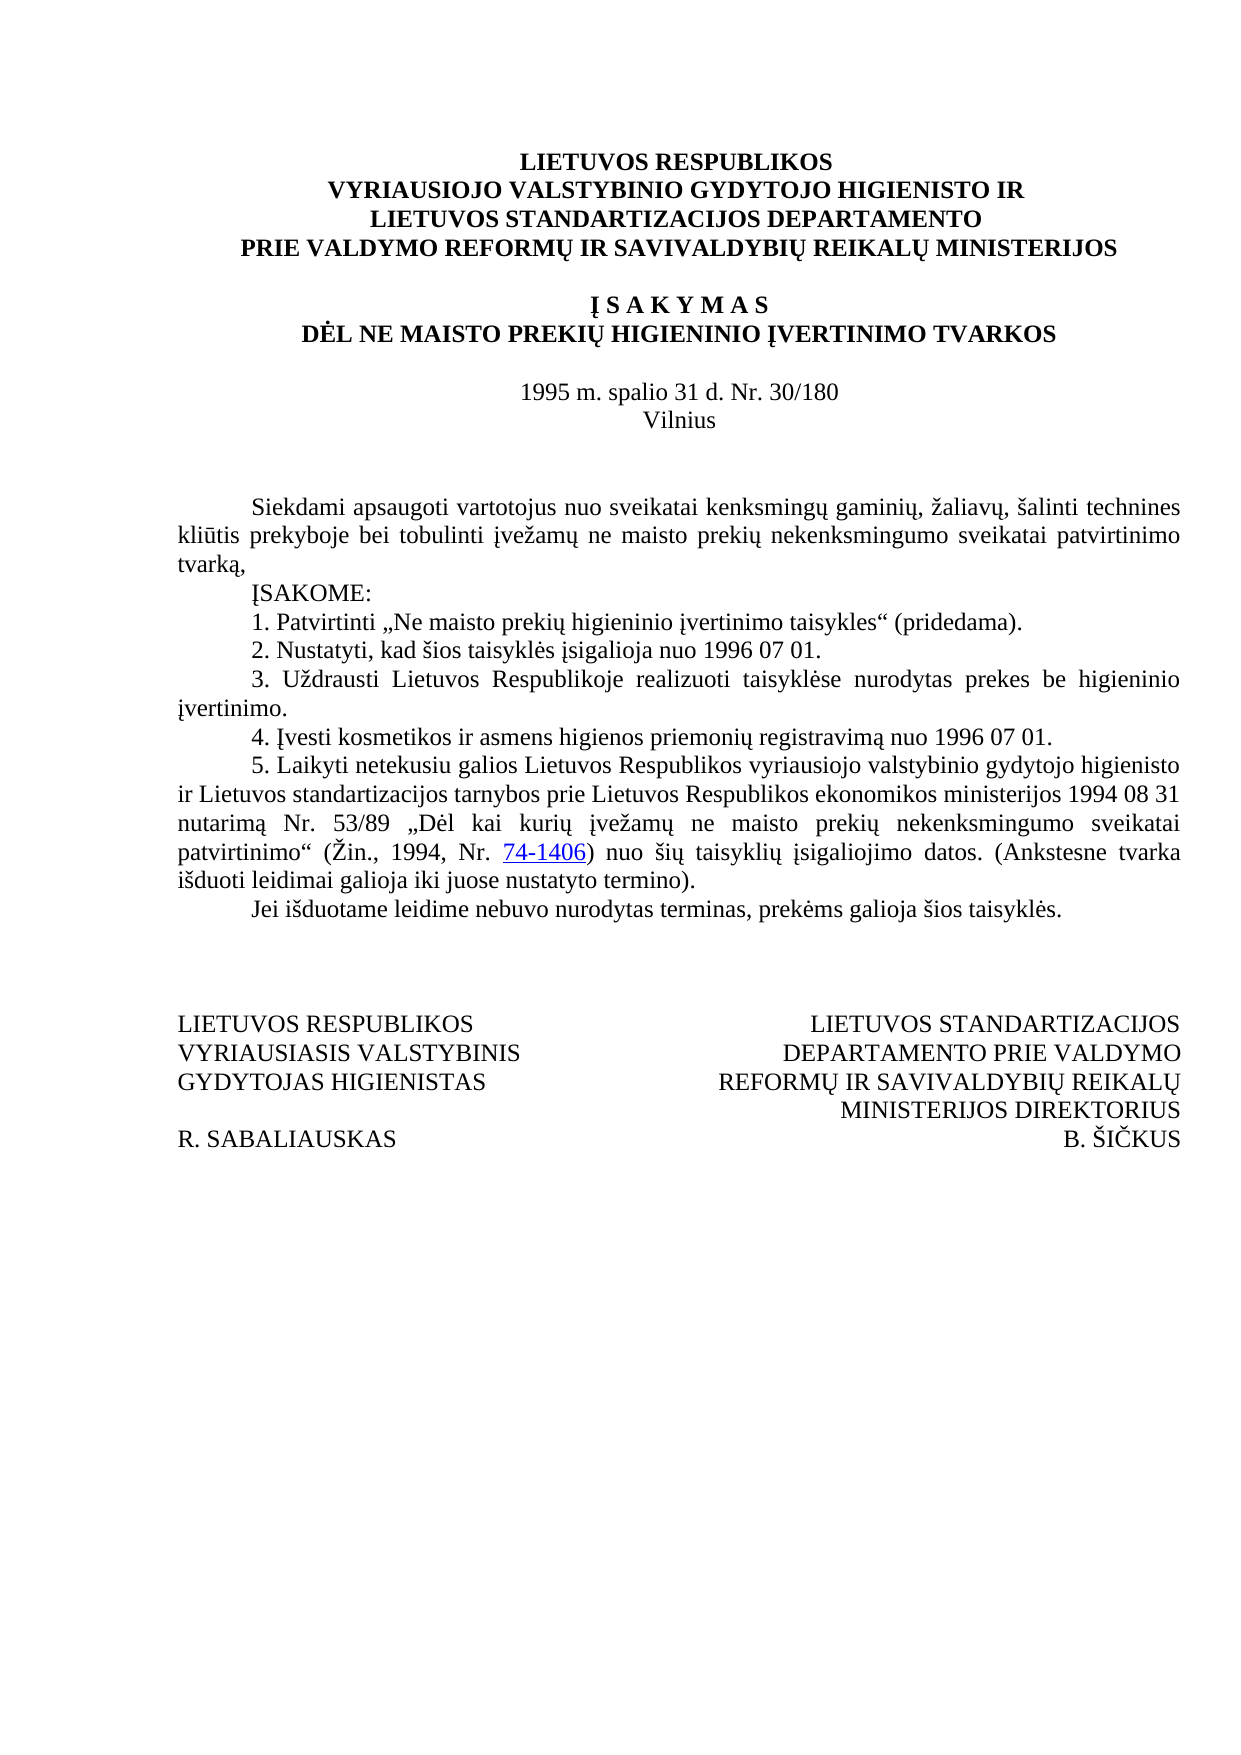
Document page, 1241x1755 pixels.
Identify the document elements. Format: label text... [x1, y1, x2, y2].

text R. SABALIAUSKAS B. ŠIČKUS [177, 1124, 1181, 1153]
text 1995 m. spalio 31 d. Nr. 30/180 [177, 377, 1181, 406]
text LIETUVOS STANDARTIZACIJOS DEPARTAMENTO [177, 204, 1181, 233]
text PRIE VALDYMO REFORMŲ IR SAVIVALDYBIŲ REIKALŲ MINISTERIJOS [177, 233, 1181, 262]
text 2. Nustatyti, kad šios taisyklės įsigalioja nuo 1996 07 01. [177, 636, 1181, 664]
text Jei išduotame leidime nebuvo nurodytas terminas, prekėms galioja šios taisyklės. [177, 894, 1181, 923]
text Į S A K Y M A S [177, 291, 1181, 319]
text LIETUVOS RESPUBLIKOS LIETUVOS STANDARTIZACIJOS [177, 1009, 1181, 1038]
text GYDYTOJAS HIGIENISTAS REFORMŲ IR SAVIVALDYBIŲ REIKALŲ [177, 1067, 1181, 1096]
text VYRIAUSIASIS VALSTYBINIS DEPARTAMENTO PRIE VALDYMO [177, 1038, 1181, 1067]
text LIETUVOS RESPUBLIKOS [177, 147, 1181, 176]
text Vilnius [177, 406, 1181, 434]
text VYRIAUSIOJO VALSTYBINIO GYDYTOJO HIGIENISTO IR [177, 176, 1181, 204]
text 1. Patvirtinti „Ne maisto prekių higieninio įvertinimo taisykles“ (pridedama). [177, 607, 1181, 636]
text MINISTERIJOS DIREKTORIUS [177, 1096, 1181, 1124]
text 5. Laikyti netekusiu galios Lietuvos Respublikos vyriausiojo valstybinio gydytojo higienisto ir Lietuvos standartizacijos tarnybos prie Lietuvos Respublikos ekonomikos ministerijos 1994 08 31 nutarimą Nr. 53/89 „Dėl kai kurių įvežamų ne maisto prekių nekenksmingumo sveikatai patvirtinimo“ (Žin., 1994, Nr. 74-1406) nuo šių taisyklių įsigaliojimo datos. (Ankstesne tvarka išduoti leidimai galioja iki juose nustatyto termino). [177, 751, 1181, 894]
text ĮSAKOME: [177, 578, 1181, 607]
text DĖL NE MAISTO PREKIŲ HIGIENINIO ĮVERTINIMO TVARKOS [177, 319, 1181, 348]
text 3. Uždrausti Lietuvos Respublikoje realizuoti taisyklėse nurodytas prekes be higieninio įvertinimo. [177, 664, 1181, 722]
text 4. Įvesti kosmetikos ir asmens higienos priemonių registravimą nuo 1996 07 01. [177, 722, 1181, 751]
text Siekdami apsaugoti vartotojus nuo sveikatai kenksmingų gaminių, žaliavų, šalinti technines kliūtis prekyboje bei tobulinti įvežamų ne maisto prekių nekenksmingumo sveikatai patvirtinimo tvarką, [177, 492, 1181, 578]
